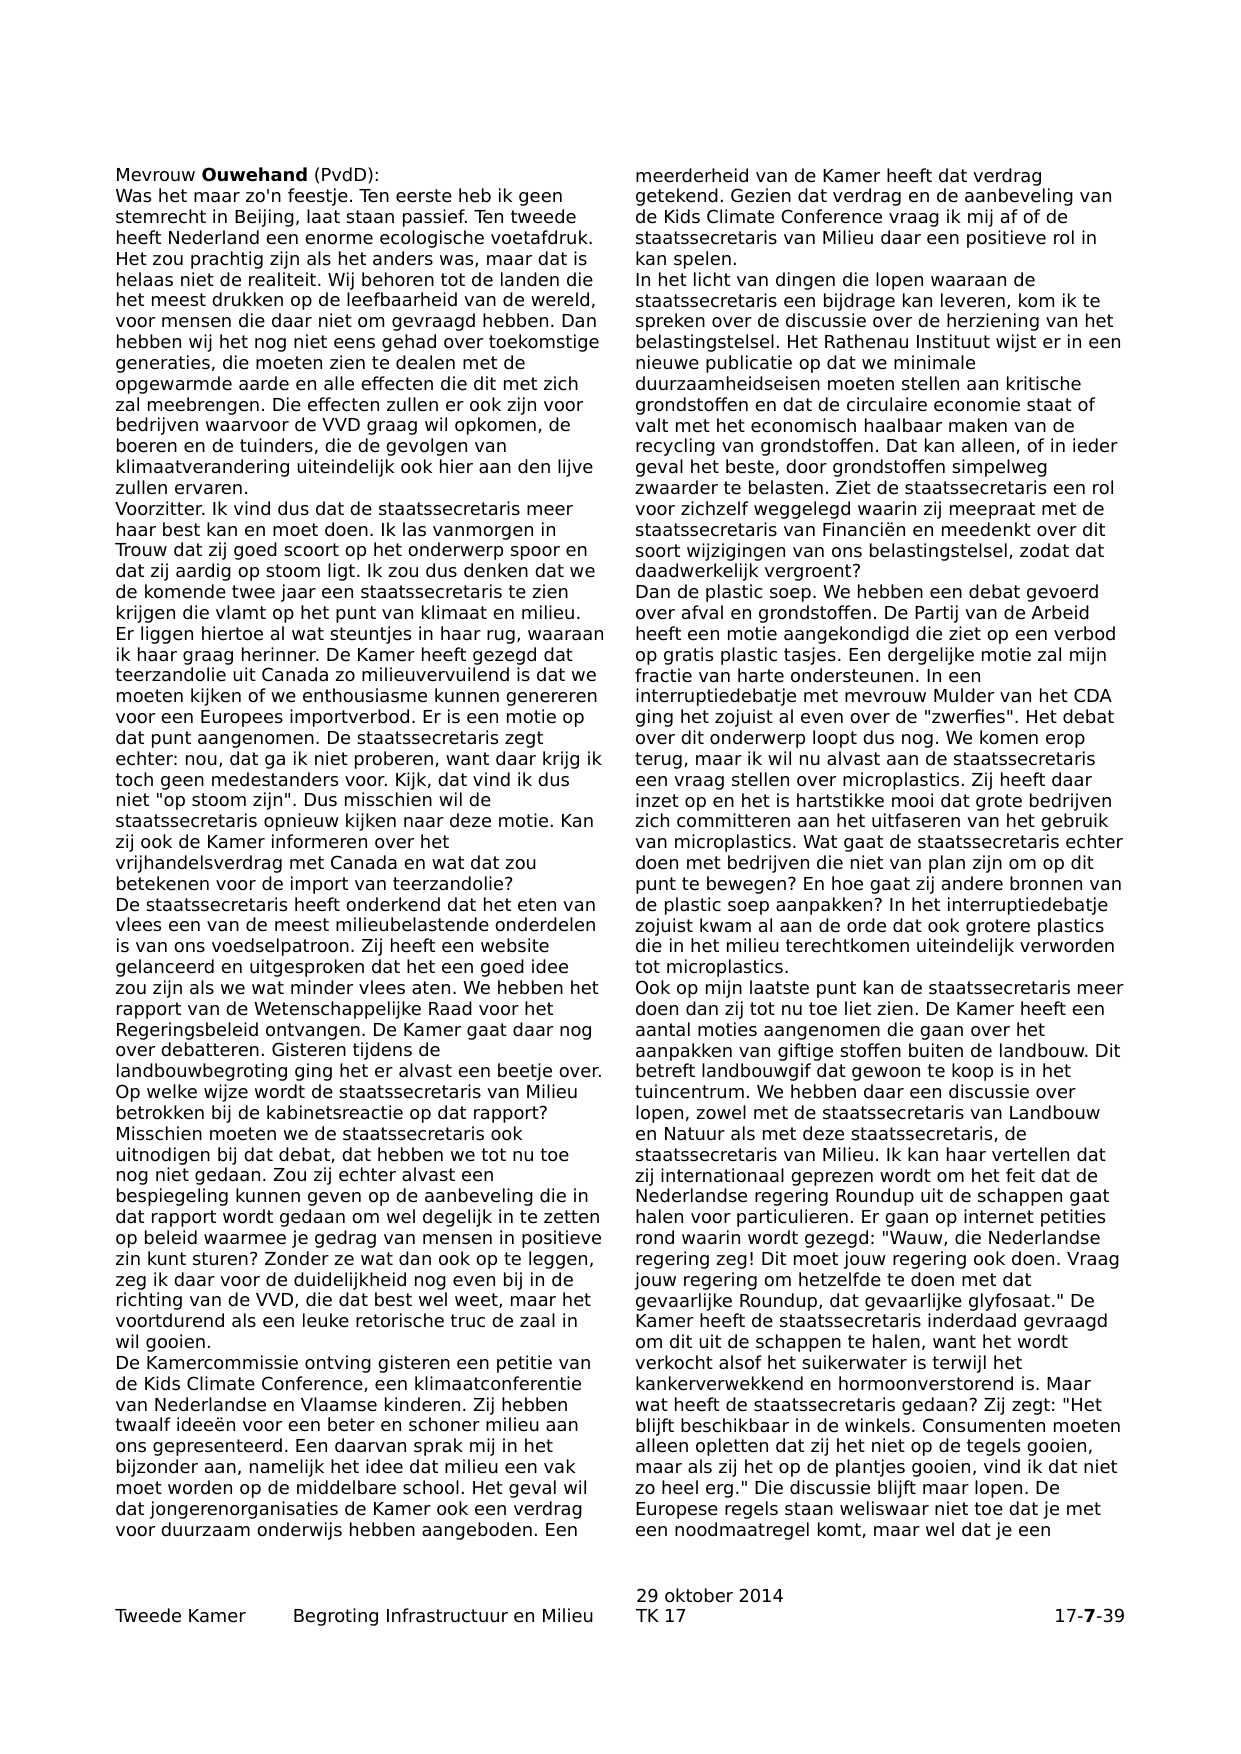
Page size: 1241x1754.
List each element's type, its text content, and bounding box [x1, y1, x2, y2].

text Ook op mijn laatste punt kan de staatssecretaris meer doen dan zij tot nu toe liet zien. De Kamer heeft een aantal moties aangenomen die gaan over het aanpakken van giftige stoffen buiten de landbouw. Dit betreft landbouwgif dat gewoon te koop is in het tuincentrum. We hebben daar een discussie over lopen, zowel met de staatssecretaris van Landbouw en Natuur als met deze staatssecretaris, de staatssecretaris van Milieu. Ik kan haar vertellen dat zij internationaal geprezen wordt om het feit dat de Nederlandse regering Roundup uit de schappen gaat halen voor particulieren. Er gaan op internet petities rond waarin wordt gezegd: "Wauw, die Nederlandse regering zeg! Dit moet jouw regering ook doen. Vraag jouw regering om hetzelfde te doen met dat gevaarlijke Roundup, dat gevaarlijke glyfosaat." De Kamer heeft de staatssecretaris inderdaad gevraagd om dit uit de schappen te halen, want het wordt verkocht alsof het suikerwater is terwijl het kankerverwekkend en hormoonverstorend is. Maar wat heeft de staatssecretaris gedaan? Zij zegt: "Het blijft beschikbaar in de winkels. Consumenten moeten alleen opletten dat zij het niet op de tegels gooien, maar als zij het op de plantjes gooien, vind ik dat niet zo heel erg." Die discussie blijft maar lopen. De Europese regels staan weliswaar niet toe dat je met een noodmaatregel komt, maar wel dat je een [635, 978, 1125, 1540]
text Voorzitter. Ik vind dus dat de staatssecretaris meer haar best kan en moet doen. Ik las vanmorgen in Trouw dat zij goed scoort op het onderwerp spoor en dat zij aardig op stoom ligt. Ik zou dus denken dat we de komende twee jaar een staatssecretaris te zien krijgen die vlamt op het punt van klimaat en milieu. Er liggen hiertoe al wat steuntjes in haar rug, waaraan ik haar graag herinner. De Kamer heeft gezegd dat teerzandolie uit Canada zo milieuvervuilend is dat we moeten kijken of we enthousiasme kunnen genereren voor een Europees importverbod. Er is een motie op dat punt aangenomen. De staatssecretaris zegt echter: nou, dat ga ik niet proberen, want daar krijg ik toch geen medestanders voor. Kijk, dat vind ik dus niet "op stoom zijn". Dus misschien wil de staatssecretaris opnieuw kijken naar deze motie. Kan zij ook de Kamer informeren over het vrijhandelsverdrag met Canada en wat dat zou betekenen voor de import van teerzandolie? [115, 498, 605, 894]
text Was het maar zo'n feestje. Ten eerste heb ik geen stemrecht in Beijing, laat staan passief. Ten tweede heeft Nederland een enorme ecologische voetafdruk. Het zou prachtig zijn als het anders was, maar dat is helaas niet de realiteit. Wij behoren tot de landen die het meest drukken op de leefbaarheid van de wereld, voor mensen die daar niet om gevraagd hebben. Dan hebben wij het nog niet eens gehad over toekomstige generaties, die moeten zien te dealen met de opgewarmde aarde en alle effecten die dit met zich zal meebrengen. Die effecten zullen er ook zijn voor bedrijven waarvoor de VVD graag wil opkomen, de boeren en de tuinders, die de gevolgen van klimaatverandering uiteindelijk ook hier aan den lijve zullen ervaren. [115, 186, 605, 498]
text De Kamercommissie ontving gisteren een petitie van de Kids Climate Conference, een klimaatconferentie van Nederlandse en Vlaamse kinderen. Zij hebben twaalf ideeën voor een beter en schoner milieu aan ons gepresenteerd. Een daarvan sprak mij in het bijzonder aan, namelijk het idee dat milieu een vak moet worden op de middelbare school. Het geval wil dat jongerenorganisaties de Kamer ook een verdrag voor duurzaam onderwijs hebben aangeboden. Een [115, 1353, 605, 1540]
text In het licht van dingen die lopen waaraan de staatssecretaris een bijdrage kan leveren, kom ik te spreken over de discussie over de herziening van het belastingstelsel. Het Rathenau Instituut wijst er in een nieuwe publicatie op dat we minimale duurzaamheidseisen moeten stellen aan kritische grondstoffen en dat de circulaire economie staat of valt met het economisch haalbaar maken van de recycling van grondstoffen. Dat kan alleen, of in ieder geval het beste, door grondstoffen simpelweg zwaarder te belasten. Ziet de staatssecretaris een rol voor zichzelf weggelegd waarin zij meepraat met de staatssecretaris van Financiën en meedenkt over dit soort wijzigingen van ons belastingstelsel, zodat dat daadwerkelijk vergroent? [635, 269, 1125, 582]
text Mevrouw Ouwehand (PvdD): [115, 165, 605, 186]
text De staatssecretaris heeft onderkend dat het eten van vlees een van de meest milieubelastende onderdelen is van ons voedselpatroon. Zij heeft een website gelanceerd en uitgesproken dat het een goed idee zou zijn als we wat minder vlees aten. We hebben het rapport van de Wetenschappelijke Raad voor het Regeringsbeleid ontvangen. De Kamer gaat daar nog over debatteren. Gisteren tijdens de landbouwbegroting ging het er alvast een beetje over. Op welke wijze wordt de staatssecretaris van Milieu betrokken bij de kabinetsreactie op dat rapport? Misschien moeten we de staatssecretaris ook uitnodigen bij dat debat, dat hebben we tot nu toe nog niet gedaan. Zou zij echter alvast een bespiegeling kunnen geven op de aanbeveling die in dat rapport wordt gedaan om wel degelijk in te zetten op beleid waarmee je gedrag van mensen in positieve zin kunt sturen? Zonder ze wat dan ook op te leggen, zeg ik daar voor de duidelijkheid nog even bij in de richting van de VVD, die dat best wel weet, maar het voortdurend als een leuke retorische truc de zaal in wil gooien. [115, 894, 605, 1353]
text Dan de plastic soep. We hebben een debat gevoerd over afval en grondstoffen. De Partij van de Arbeid heeft een motie aangekondigd die ziet op een verbod op gratis plastic tasjes. Een dergelijke motie zal mijn fractie van harte ondersteunen. In een interruptiedebatje met mevrouw Mulder van het CDA ging het zojuist al even over de "zwerfies". Het debat over dit onderwerp loopt dus nog. We komen erop terug, maar ik wil nu alvast aan de staatssecretaris een vraag stellen over microplastics. Zij heeft daar inzet op en het is hartstikke mooi dat grote bedrijven zich committeren aan het uitfaseren van het gebruik van microplastics. Wat gaat de staatssecretaris echter doen met bedrijven die niet van plan zijn om op dit punt te bewegen? En hoe gaat zij andere bronnen van de plastic soep aanpakken? In het interruptiedebatje zojuist kwam al aan de orde dat ook grotere plastics die in het milieu terechtkomen uiteindelijk verworden tot microplastics. [635, 582, 1125, 978]
text meerderheid van de Kamer heeft dat verdrag getekend. Gezien dat verdrag en de aanbeveling van de Kids Climate Conference vraag ik mij af of de staatssecretaris van Milieu daar een positieve rol in kan spelen. [635, 165, 1125, 269]
